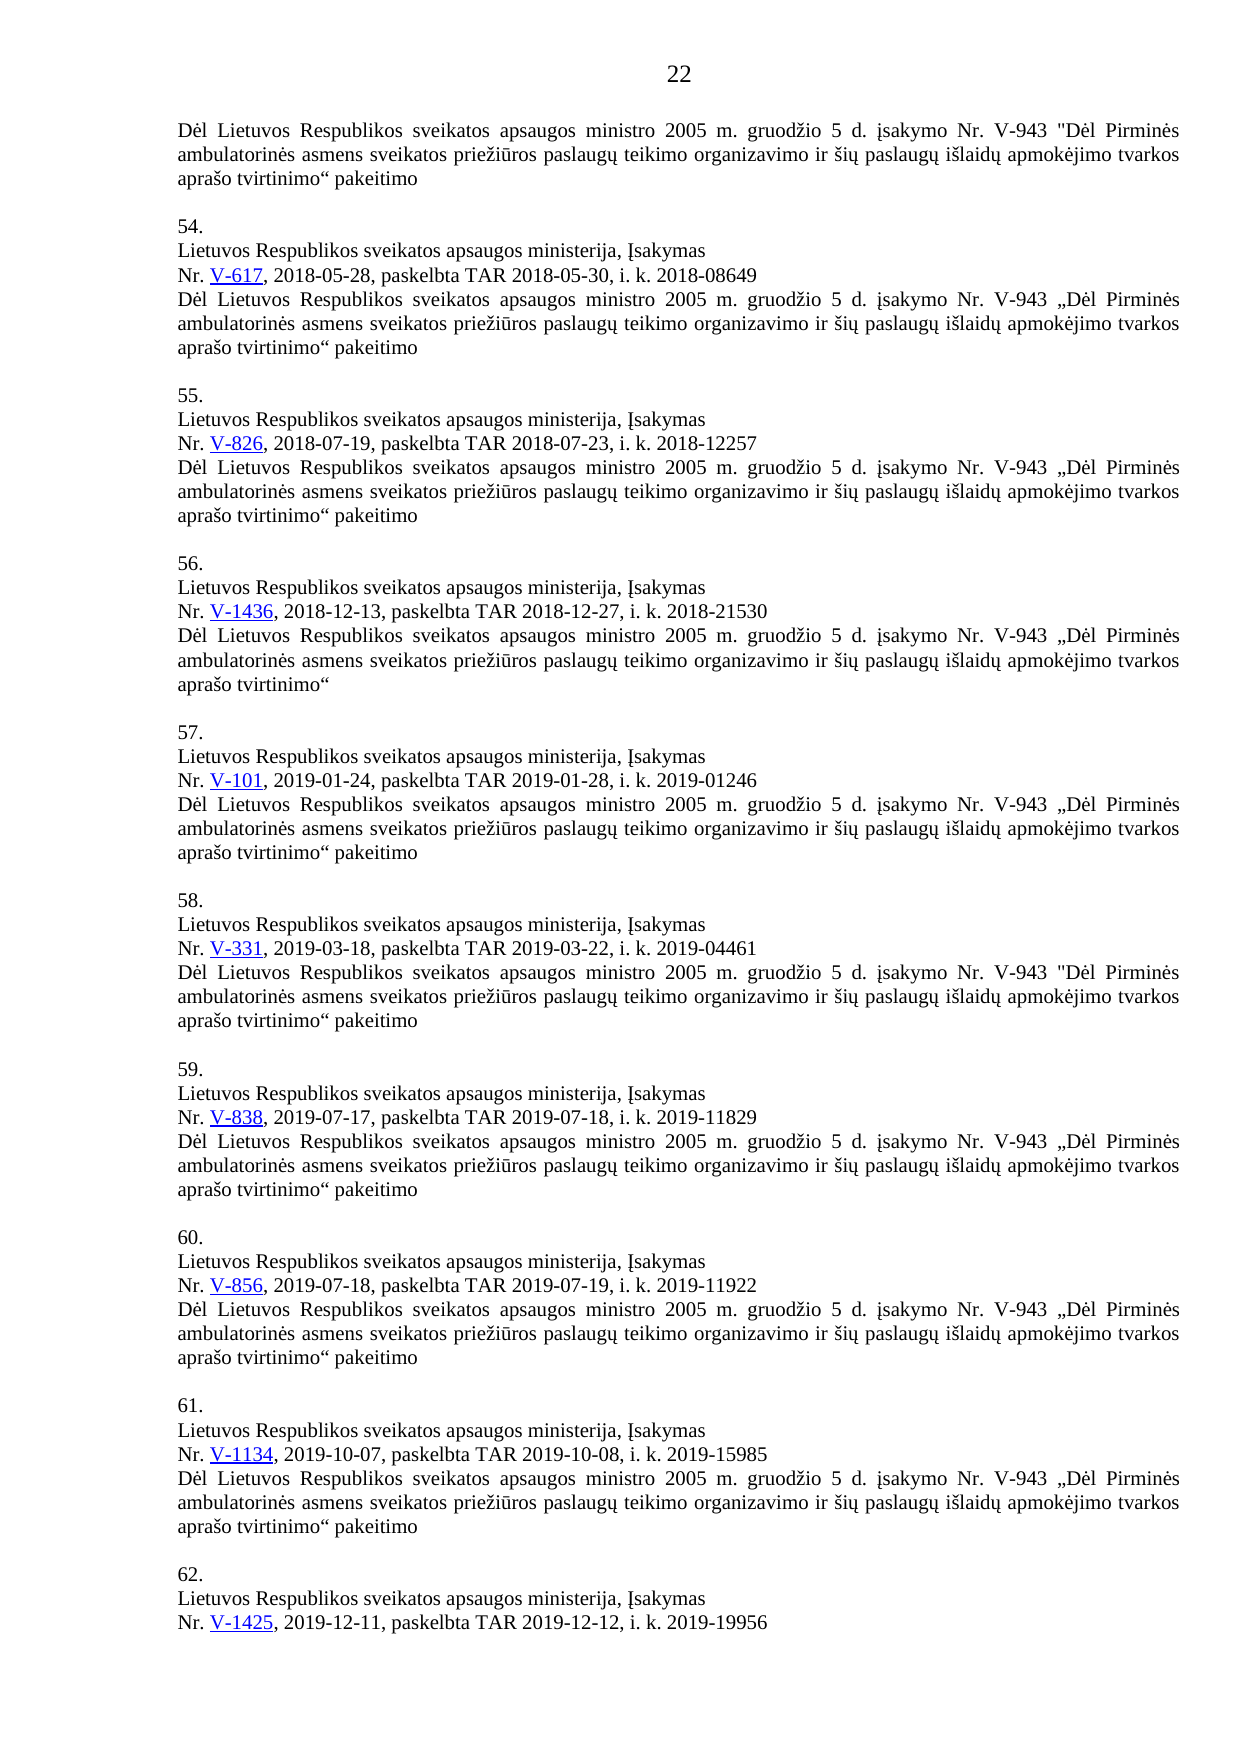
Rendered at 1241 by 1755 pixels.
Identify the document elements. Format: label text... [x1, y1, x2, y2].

text 54. [177, 214, 1181, 238]
text Dėl Lietuvos Respublikos sveikatos apsaugos ministro 2005 m. gruodžio 5 d. įsakymo Nr. V-943 „Dėl Pirminės ambulatorinės asmens sveikatos priežiūros paslaugų teikimo organizavimo ir šių paslaugų išlaidų apmokėjimo tvarkos aprašo tvirtinimo“ pakeitimo [177, 1466, 1181, 1538]
text Lietuvos Respublikos sveikatos apsaugos ministerija, Įsakymas [177, 1081, 1181, 1105]
text 58. [177, 888, 1181, 912]
text Dėl Lietuvos Respublikos sveikatos apsaugos ministro 2005 m. gruodžio 5 d. įsakymo Nr. V-943 "Dėl Pirminės ambulatorinės asmens sveikatos priežiūros paslaugų teikimo organizavimo ir šių paslaugų išlaidų apmokėjimo tvarkos aprašo tvirtinimo“ pakeitimo [177, 960, 1181, 1032]
text 57. [177, 720, 1181, 744]
text Lietuvos Respublikos sveikatos apsaugos ministerija, Įsakymas [177, 912, 1181, 936]
text 59. [177, 1057, 1181, 1081]
text 56. [177, 551, 1181, 575]
text 55. [177, 383, 1181, 407]
text Lietuvos Respublikos sveikatos apsaugos ministerija, Įsakymas [177, 1249, 1181, 1273]
text Dėl Lietuvos Respublikos sveikatos apsaugos ministro 2005 m. gruodžio 5 d. įsakymo Nr. V-943 „Dėl Pirminės ambulatorinės asmens sveikatos priežiūros paslaugų teikimo organizavimo ir šių paslaugų išlaidų apmokėjimo tvarkos aprašo tvirtinimo“ [177, 623, 1181, 696]
text Nr. V-101, 2019-01-24, paskelbta TAR 2019-01-28, i. k. 2019-01246 [177, 768, 1181, 792]
text Lietuvos Respublikos sveikatos apsaugos ministerija, Įsakymas [177, 744, 1181, 768]
text Lietuvos Respublikos sveikatos apsaugos ministerija, Įsakymas [177, 407, 1181, 431]
text 60. [177, 1225, 1181, 1249]
text Dėl Lietuvos Respublikos sveikatos apsaugos ministro 2005 m. gruodžio 5 d. įsakymo Nr. V-943 „Dėl Pirminės ambulatorinės asmens sveikatos priežiūros paslaugų teikimo organizavimo ir šių paslaugų išlaidų apmokėjimo tvarkos aprašo tvirtinimo“ pakeitimo [177, 287, 1181, 359]
text Nr. V-1425, 2019-12-11, paskelbta TAR 2019-12-12, i. k. 2019-19956 [177, 1610, 1181, 1634]
text Lietuvos Respublikos sveikatos apsaugos ministerija, Įsakymas [177, 575, 1181, 599]
text Dėl Lietuvos Respublikos sveikatos apsaugos ministro 2005 m. gruodžio 5 d. įsakymo Nr. V-943 „Dėl Pirminės ambulatorinės asmens sveikatos priežiūros paslaugų teikimo organizavimo ir šių paslaugų išlaidų apmokėjimo tvarkos aprašo tvirtinimo“ pakeitimo [177, 455, 1181, 527]
text Lietuvos Respublikos sveikatos apsaugos ministerija, Įsakymas [177, 1586, 1181, 1610]
text 61. [177, 1393, 1181, 1417]
text Nr. V-856, 2019-07-18, paskelbta TAR 2019-07-19, i. k. 2019-11922 [177, 1273, 1181, 1297]
text Nr. V-838, 2019-07-17, paskelbta TAR 2019-07-18, i. k. 2019-11829 [177, 1105, 1181, 1129]
text Dėl Lietuvos Respublikos sveikatos apsaugos ministro 2005 m. gruodžio 5 d. įsakymo Nr. V-943 „Dėl Pirminės ambulatorinės asmens sveikatos priežiūros paslaugų teikimo organizavimo ir šių paslaugų išlaidų apmokėjimo tvarkos aprašo tvirtinimo“ pakeitimo [177, 1129, 1181, 1201]
text Nr. V-1436, 2018-12-13, paskelbta TAR 2018-12-27, i. k. 2018-21530 [177, 599, 1181, 623]
text 62. [177, 1562, 1181, 1586]
text Dėl Lietuvos Respublikos sveikatos apsaugos ministro 2005 m. gruodžio 5 d. įsakymo Nr. V-943 "Dėl Pirminės ambulatorinės asmens sveikatos priežiūros paslaugų teikimo organizavimo ir šių paslaugų išlaidų apmokėjimo tvarkos aprašo tvirtinimo“ pakeitimo [177, 118, 1181, 190]
text Lietuvos Respublikos sveikatos apsaugos ministerija, Įsakymas [177, 238, 1181, 262]
text Nr. V-617, 2018-05-28, paskelbta TAR 2018-05-30, i. k. 2018-08649 [177, 262, 1181, 287]
text Nr. V-826, 2018-07-19, paskelbta TAR 2018-07-23, i. k. 2018-12257 [177, 431, 1181, 455]
text Dėl Lietuvos Respublikos sveikatos apsaugos ministro 2005 m. gruodžio 5 d. įsakymo Nr. V-943 „Dėl Pirminės ambulatorinės asmens sveikatos priežiūros paslaugų teikimo organizavimo ir šių paslaugų išlaidų apmokėjimo tvarkos aprašo tvirtinimo“ pakeitimo [177, 1297, 1181, 1369]
text Lietuvos Respublikos sveikatos apsaugos ministerija, Įsakymas [177, 1417, 1181, 1442]
text Dėl Lietuvos Respublikos sveikatos apsaugos ministro 2005 m. gruodžio 5 d. įsakymo Nr. V-943 „Dėl Pirminės ambulatorinės asmens sveikatos priežiūros paslaugų teikimo organizavimo ir šių paslaugų išlaidų apmokėjimo tvarkos aprašo tvirtinimo“ pakeitimo [177, 792, 1181, 864]
text Nr. V-1134, 2019-10-07, paskelbta TAR 2019-10-08, i. k. 2019-15985 [177, 1442, 1181, 1466]
text Nr. V-331, 2019-03-18, paskelbta TAR 2019-03-22, i. k. 2019-04461 [177, 936, 1181, 960]
